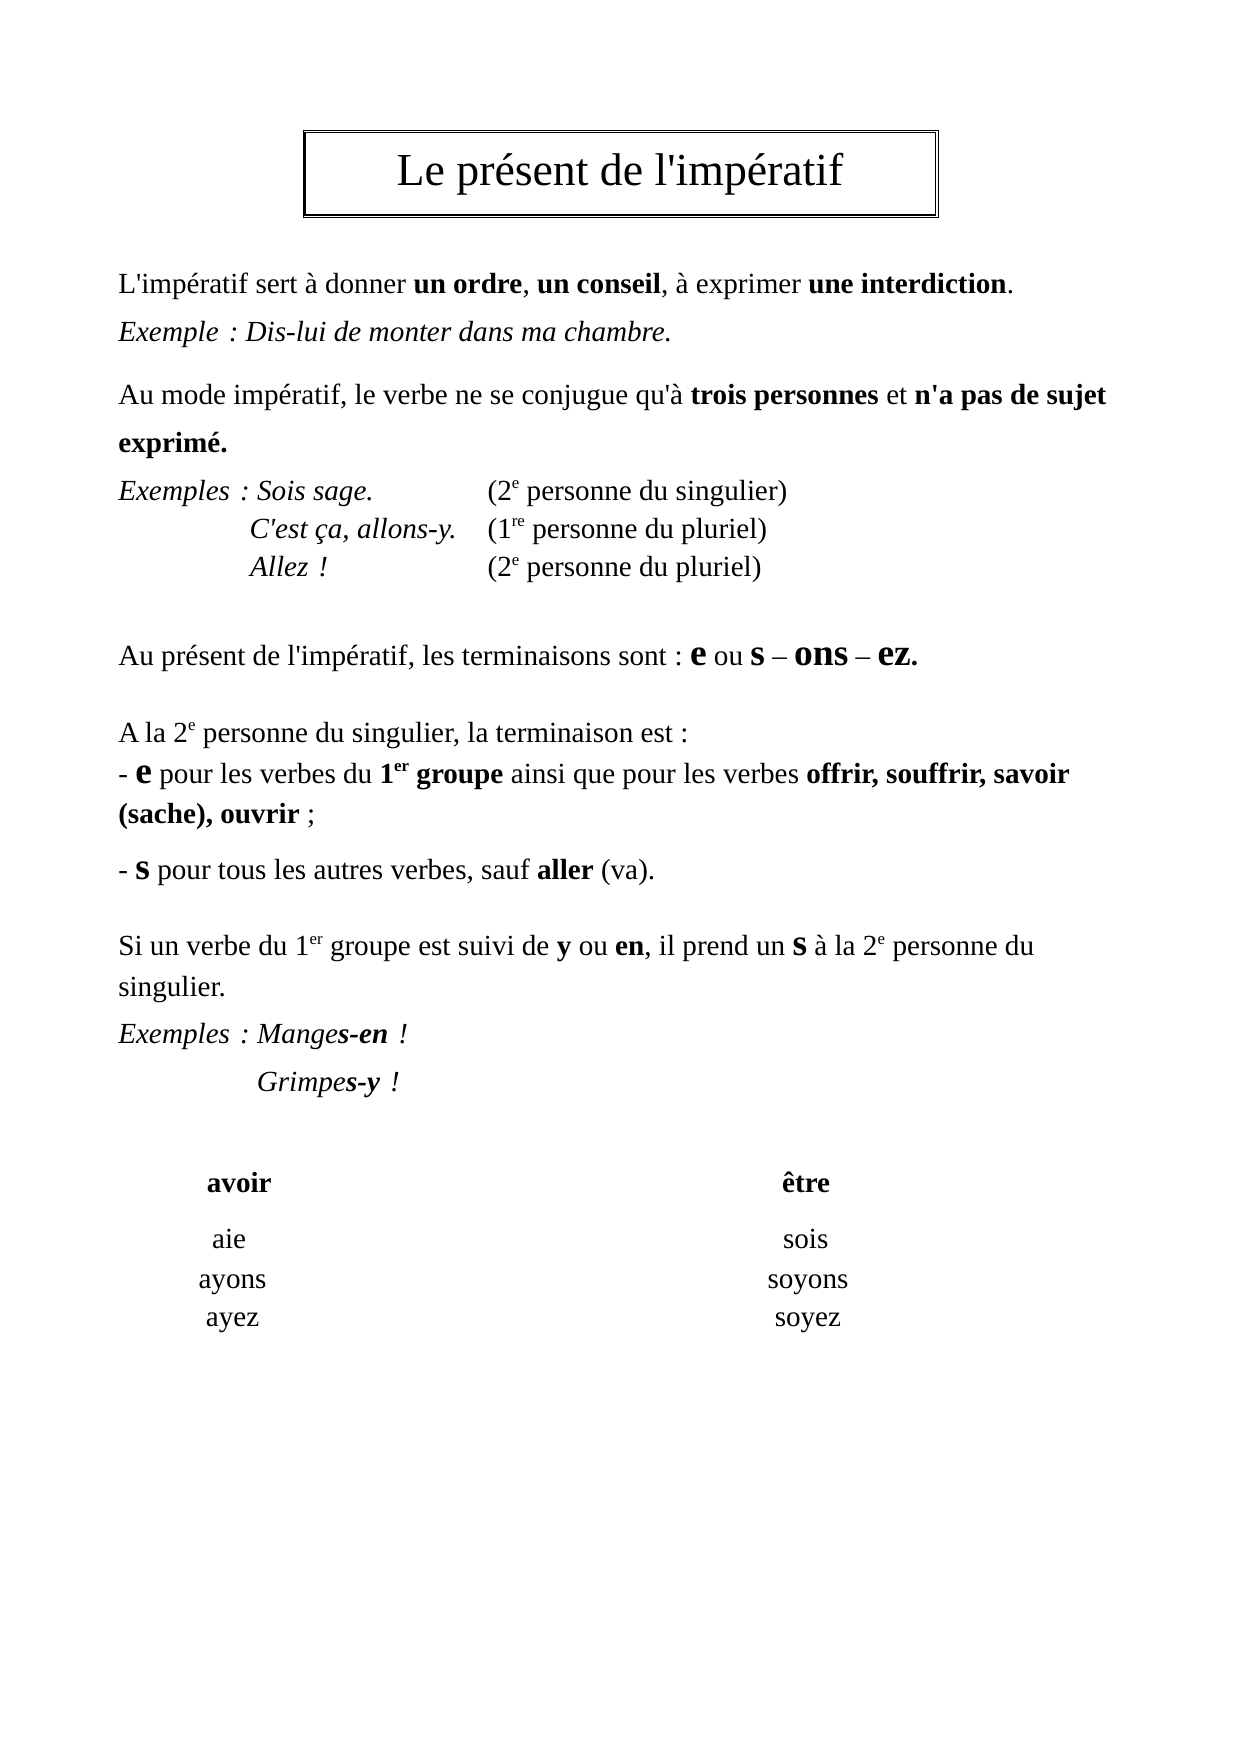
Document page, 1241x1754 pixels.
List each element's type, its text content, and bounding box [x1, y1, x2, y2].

text Allez ! (2e personne du pluriel) [118, 549, 1122, 583]
text Exemples : Sois sage. (2e personne du singulier) [118, 473, 1122, 506]
text Le présent de l'impératif [314, 142, 926, 195]
text - e pour les verbes du 1er groupe ainsi que pour les verbes offrir, souffrir, savoir [118, 748, 1122, 791]
text Au présent de l'impératif, les terminaisons sont : e ou s – ons – ez. [118, 631, 1122, 674]
text ayons soyons [118, 1261, 1122, 1294]
text - s pour tous les autres verbes, sauf aller (va). [118, 844, 1122, 887]
text Exemple : Dis-lui de monter dans ma chambre. [118, 314, 1122, 348]
text A la 2e personne du singulier, la terminaison est : [118, 715, 1122, 748]
text ayez soyez [118, 1299, 1122, 1333]
text L'impératif sert à donner un ordre, un conseil, à exprimer une interdiction. [118, 267, 1122, 300]
text Grimpes-y ! [118, 1064, 1122, 1098]
text Exemples : Manges-en ! [118, 1017, 1122, 1050]
text C'est ça, allons-y. (1re personne du pluriel) [118, 511, 1122, 544]
text Si un verbe du 1er groupe est suivi de y ou en, il prend un s à la 2e personne du [118, 921, 1122, 964]
text aie sois [118, 1213, 1122, 1256]
text singulier. [118, 969, 1122, 1002]
text Au mode impératif, le verbe ne se conjugue qu'à trois personnes et n'a pas de sujet [118, 377, 1122, 410]
text avoir être [118, 1165, 1122, 1199]
text exprimé. [118, 425, 1122, 458]
text (sache), ouvrir ; [118, 796, 1122, 830]
